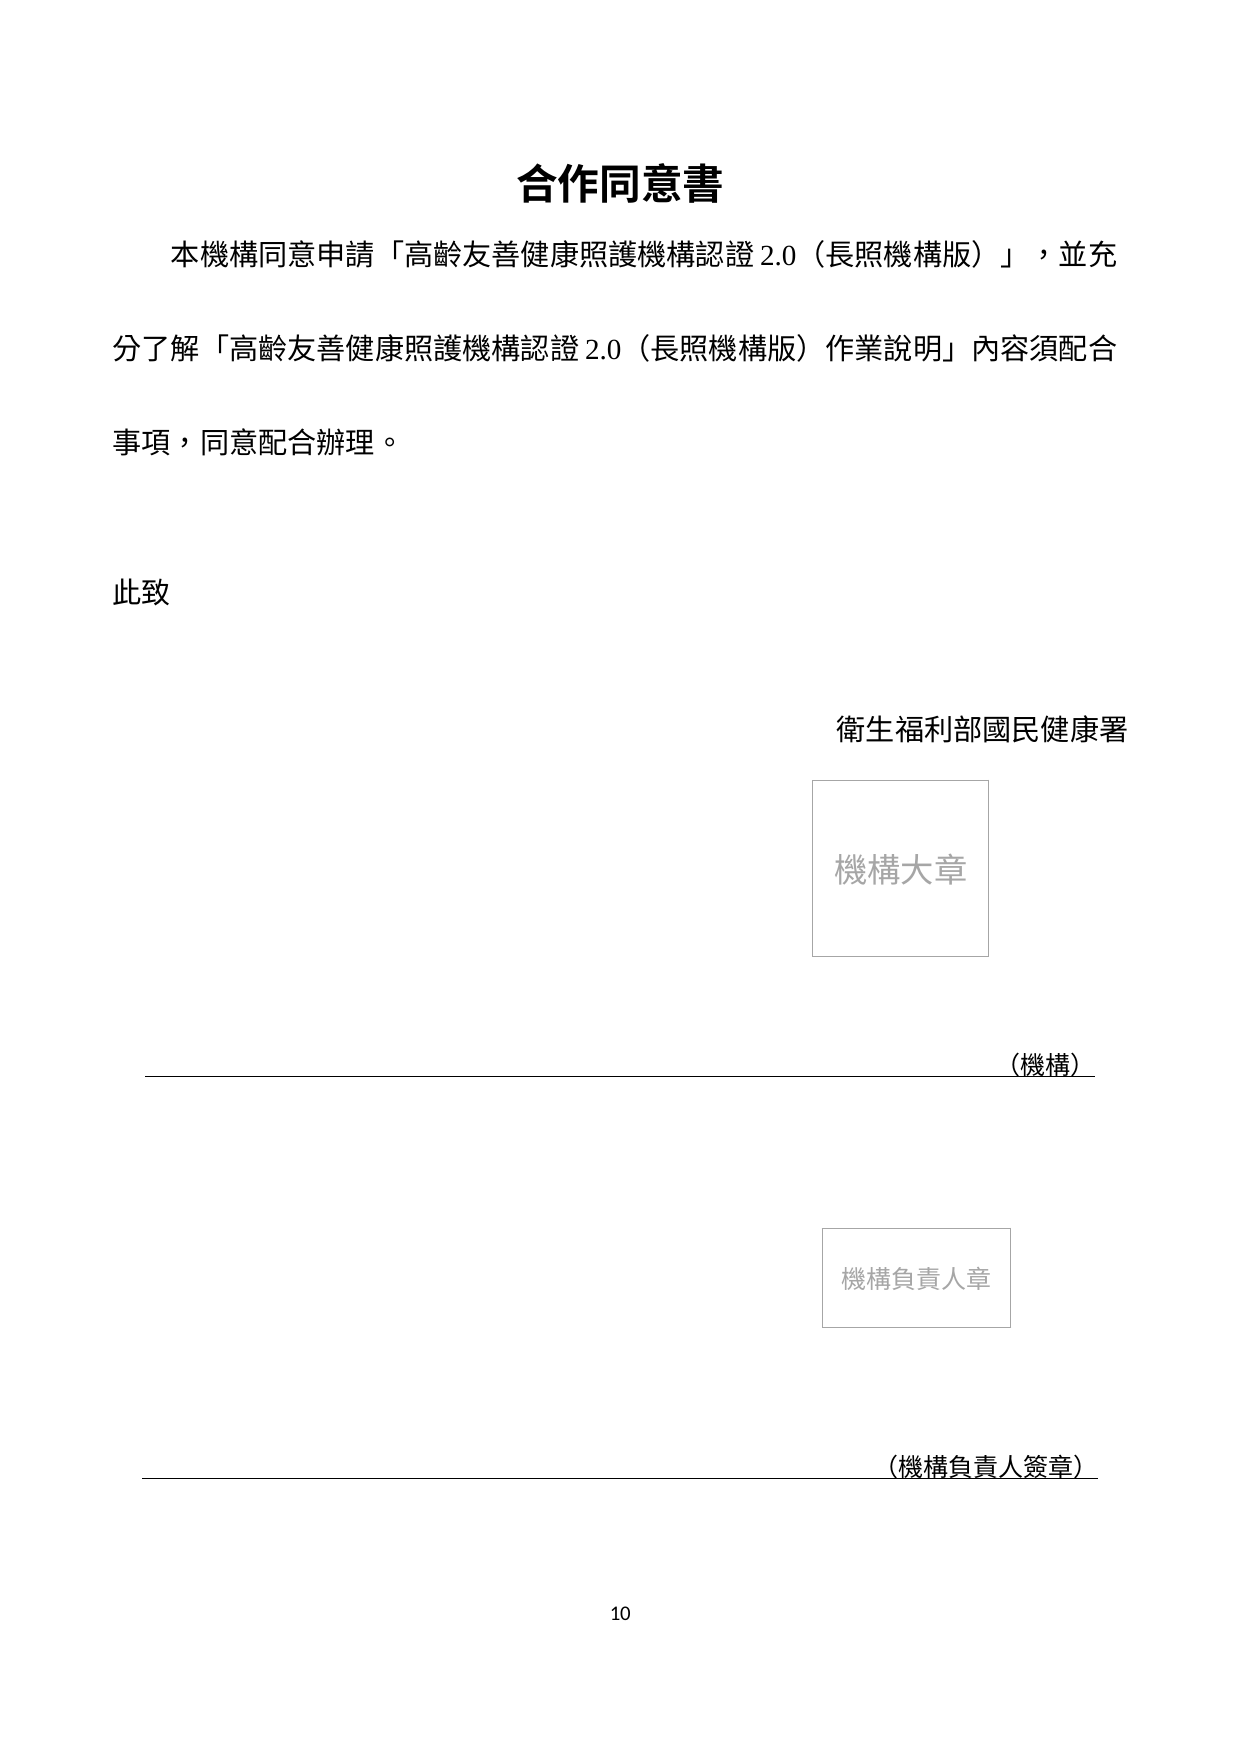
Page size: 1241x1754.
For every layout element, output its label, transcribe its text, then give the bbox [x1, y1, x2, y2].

text 機構負責人章 [838, 1259, 995, 1296]
text （機構負責人簽章） [112, 1423, 1128, 1486]
text ­­­ （機構） [112, 1022, 1128, 1084]
text 本機構同意申請「高齡友善健康照護機構認證2.0（長照機構版）」，並充分了解「高齡友善健康照護機構認證2.0（長照機構版）作業說明」內容須配合事項，同意配合辦理。 [112, 211, 1128, 461]
text 衛生福利部國民健康署 [112, 686, 1128, 748]
text 機構大章 [828, 844, 973, 892]
text 合作同意書 [112, 140, 1128, 202]
text 此致 [112, 549, 1128, 612]
